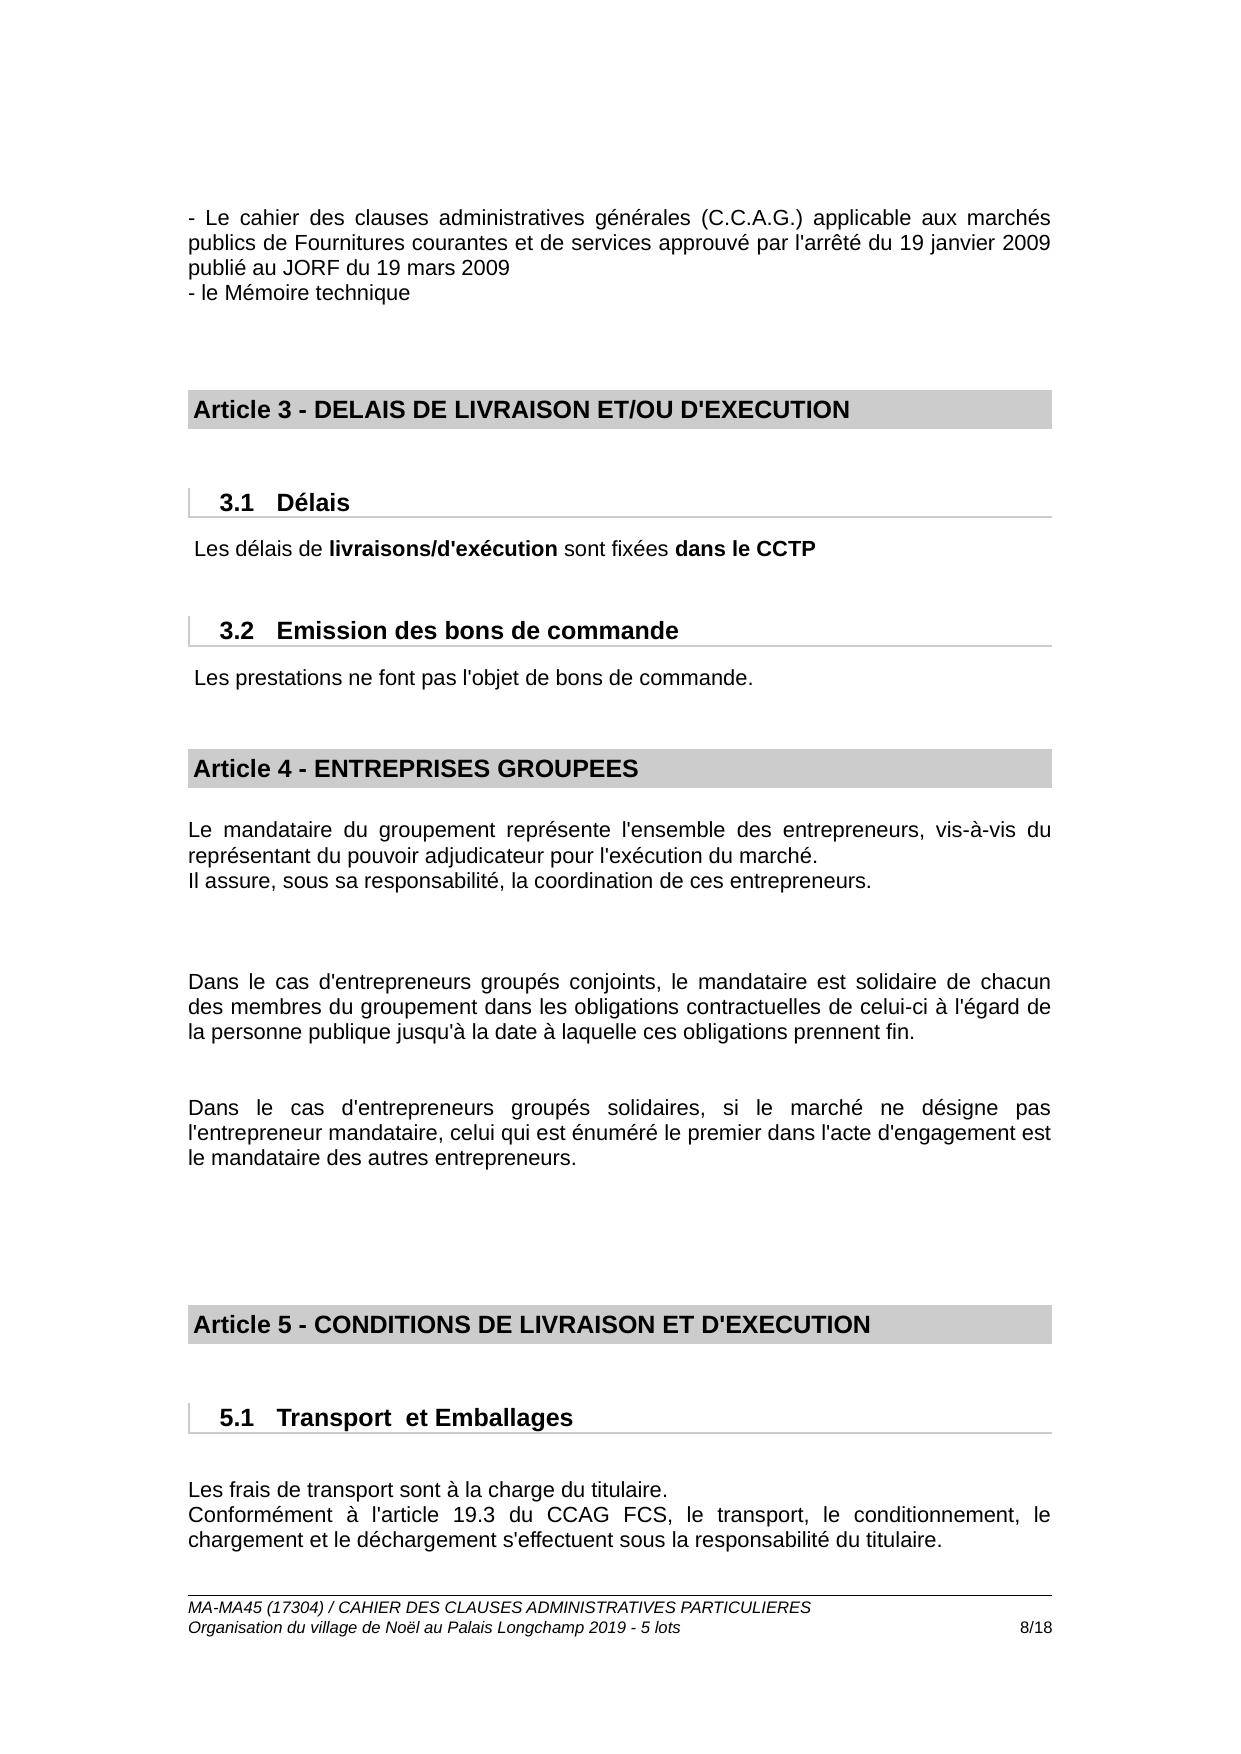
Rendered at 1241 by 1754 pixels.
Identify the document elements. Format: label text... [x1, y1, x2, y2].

text - le Mémoire technique [188, 280, 1052, 305]
subtitle Délais [190, 488, 1052, 516]
subtitle Emission des bons de commande [190, 616, 1052, 645]
subtitle CONDITIONS DE LIVRAISON ET D'EXECUTION [190, 1307, 1050, 1342]
text Dans le cas d'entrepreneurs groupés conjoints, le mandataire est solidaire de chacun des membres du groupement dans les obligations contractuelles de celui-ci à l'égard de la personne publique jusqu'à la date à laquelle ces obligations prennent fin. [188, 968, 1052, 1044]
text Les délais de livraisons/d'exécution sont fixées dans le CCTP [188, 536, 1052, 561]
text Les prestations ne font pas l'objet de bons de commande. [188, 664, 1052, 690]
text Les frais de transport sont à la charge du titulaire. [188, 1477, 1052, 1502]
text Le mandataire du groupement représente l'ensemble des entrepreneurs, vis-à-vis du représentant du pouvoir adjudicateur pour l'exécution du marché. [188, 817, 1052, 868]
text Conformément à l'article 19.3 du CCAG FCS, le transport, le conditionnement, le chargement et le déchargement s'effectuent sous la responsabilité du titulaire. [188, 1502, 1052, 1552]
text Il assure, sous sa responsabilité, la coordination de ces entrepreneurs. [188, 868, 1052, 893]
text - Le cahier des clauses administratives générales (C.C.A.G.) applicable aux marchés publics de Fournitures courantes et de services approuvé par l'arrêté du 19 janvier 2009 publié au JORF du 19 mars 2009 [188, 204, 1052, 280]
subtitle Transport et Emballages [190, 1403, 1052, 1432]
subtitle DELAIS DE LIVRAISON ET/OU D'EXECUTION [190, 392, 1050, 427]
subtitle ENTREPRISES GROUPEES [190, 751, 1050, 786]
text Dans le cas d'entrepreneurs groupés solidaires, si le marché ne désigne pas l'entrepreneur mandataire, celui qui est énuméré le premier dans l'acte d'engagement est le mandataire des autres entrepreneurs. [188, 1094, 1052, 1170]
